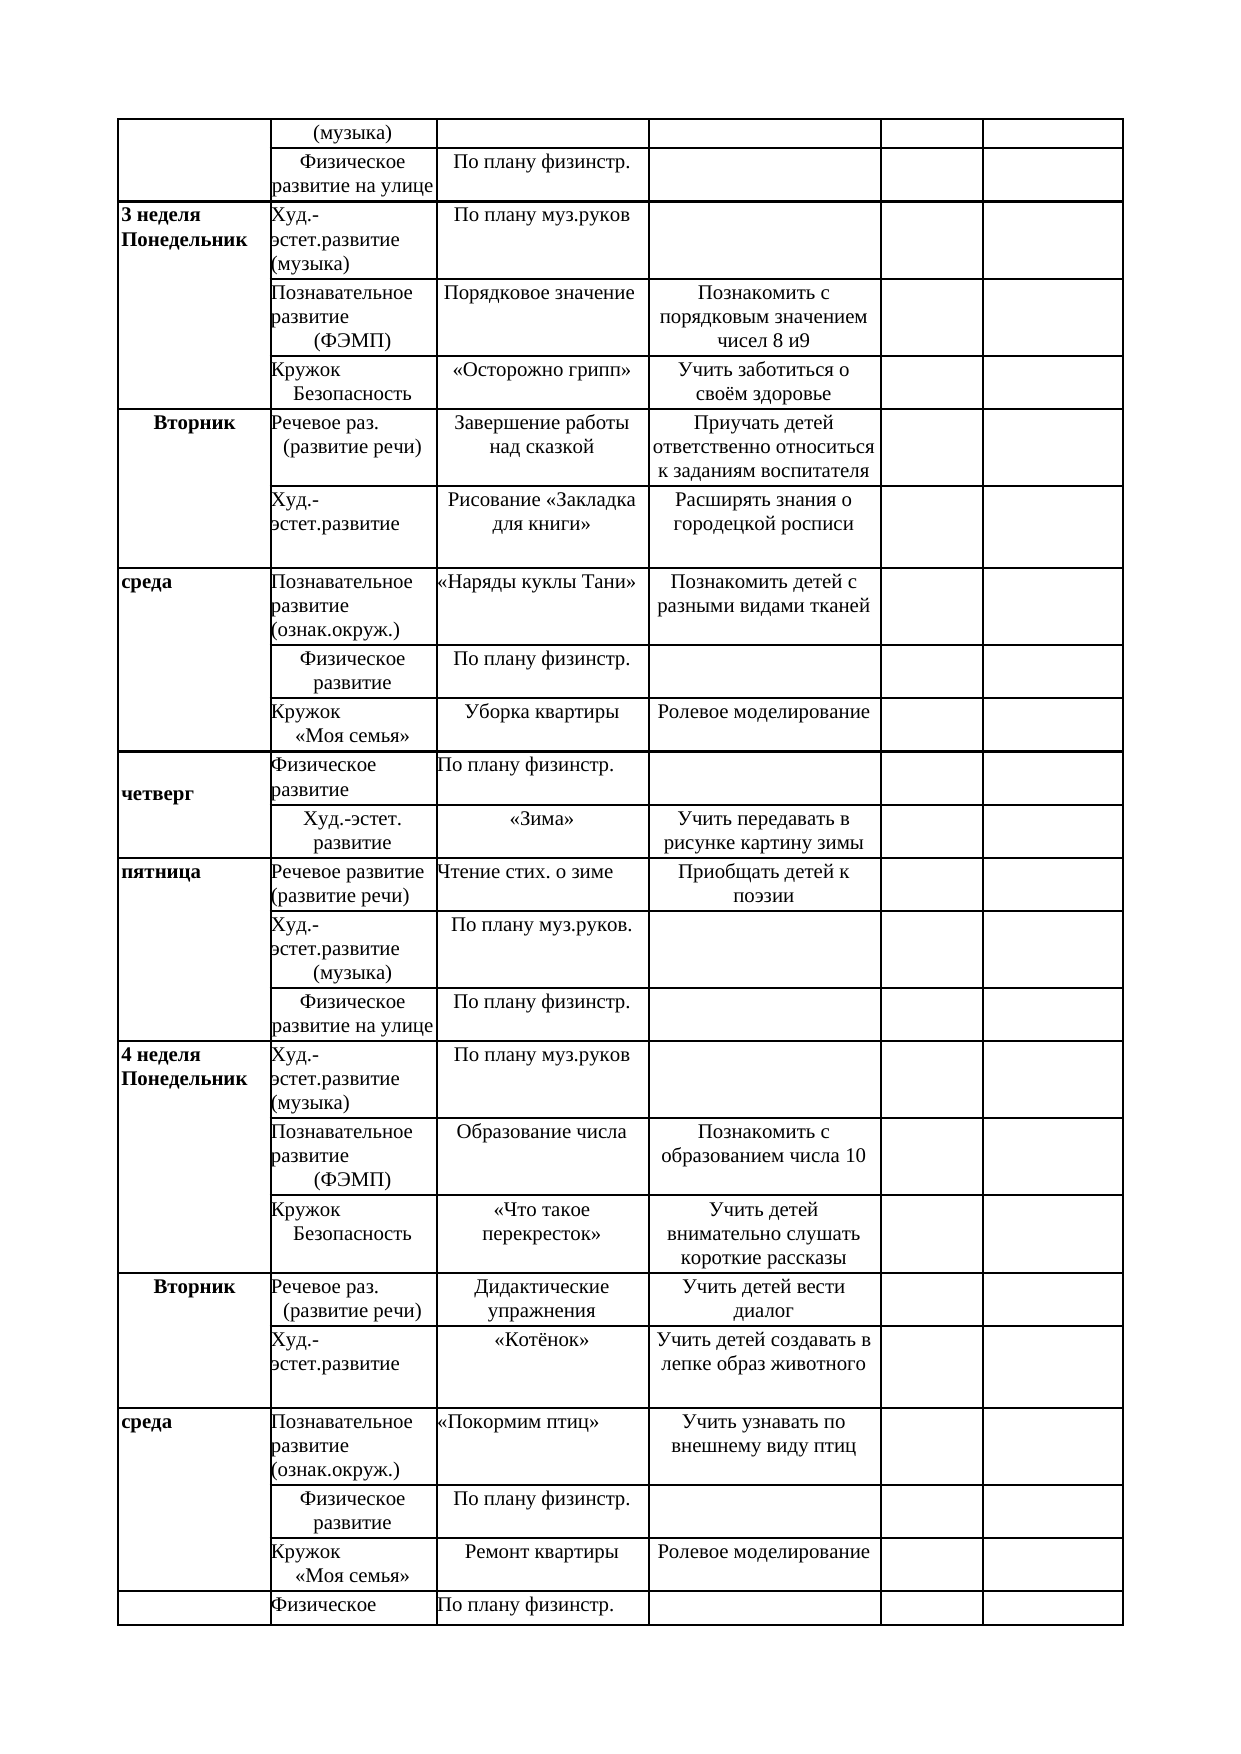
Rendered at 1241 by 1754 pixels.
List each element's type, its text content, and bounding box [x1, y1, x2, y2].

table_cell [882, 1409, 982, 1484]
table_cell Познакомить с образованием числа 10 [650, 1119, 880, 1194]
table_cell Учить детей создавать в лепке образ животного [650, 1327, 880, 1407]
table_cell По плану физинстр. [438, 1486, 648, 1537]
table_cell [882, 753, 982, 803]
table_cell Худ.-эстет.развитие (музыка) [272, 1042, 436, 1117]
table_cell Чтение стих. о зиме [438, 859, 648, 910]
table_cell Кружок Безопасность [272, 357, 436, 408]
table_cell [650, 646, 880, 697]
table_cell Учить передавать в рисунке картину зимы [650, 806, 880, 857]
table_cell Расширять знания о городецкой росписи [650, 487, 880, 567]
table_cell среда [119, 569, 270, 750]
table_cell Рисование «Закладка для книги» [438, 487, 648, 567]
table_cell [984, 989, 1122, 1040]
table_cell Учить детей вести диалог [650, 1274, 880, 1325]
table_cell [882, 912, 982, 987]
table_cell [984, 357, 1122, 408]
table_cell Речевое раз. (развитие речи) [272, 410, 436, 485]
table_cell пятница [119, 859, 270, 1040]
table_cell Познавательное развитие (ознак.окруж.) [272, 569, 436, 644]
table_cell По плану муз.руков [438, 203, 648, 277]
table_cell [882, 1274, 982, 1325]
table_cell [650, 912, 880, 987]
table_cell Ролевое моделирование [650, 1539, 880, 1590]
table_cell Худ.-эстет.развитие [272, 1327, 436, 1407]
table_cell [650, 149, 880, 200]
table_cell Ролевое моделирование [650, 699, 880, 750]
table_cell Познавательное развитие (ознак.окруж.) [272, 1409, 436, 1484]
table_cell [882, 487, 982, 567]
table_cell Учить узнавать по внешнему виду птиц [650, 1409, 880, 1484]
table_cell [984, 1592, 1122, 1624]
table_cell [984, 1042, 1122, 1117]
table_cell [984, 487, 1122, 567]
table_cell [882, 646, 982, 697]
table_cell [650, 753, 880, 803]
table_cell Речевое развитие (развитие речи) [272, 859, 436, 910]
table_cell Худ.-эстет. развитие [272, 806, 436, 857]
table_cell Вторник [119, 1274, 270, 1407]
table_cell Завершение работы над сказкой [438, 410, 648, 485]
table_cell [882, 1592, 982, 1624]
table_cell [882, 1196, 982, 1272]
table_cell [882, 120, 982, 147]
table_cell [882, 410, 982, 485]
table_cell (музыка) [272, 120, 436, 147]
table_cell [984, 1409, 1122, 1484]
table_cell «Покормим птиц» [438, 1409, 648, 1484]
table_cell Дидактические упражнения [438, 1274, 648, 1325]
table_cell По плану муз.руков [438, 1042, 648, 1117]
table_cell По плану физинстр. [438, 989, 648, 1040]
table_cell [984, 1196, 1122, 1272]
table_cell [984, 1119, 1122, 1194]
table_cell По плану муз.руков. [438, 912, 648, 987]
table_cell четверг [119, 753, 270, 857]
table_cell [984, 120, 1122, 147]
table_cell Физическое развитие [272, 646, 436, 697]
table_cell [984, 280, 1122, 355]
table_cell [984, 149, 1122, 200]
table_cell [882, 357, 982, 408]
table_cell [882, 149, 982, 200]
table_cell [984, 203, 1122, 277]
table_cell Приучать детей ответственно относиться к заданиям воспитателя [650, 410, 880, 485]
table_cell Учить детей внимательно слушать короткие рассказы [650, 1196, 880, 1272]
table_cell среда [119, 1409, 270, 1590]
table_cell По плану физинстр. [438, 149, 648, 200]
table_cell Физическое [272, 1592, 436, 1624]
table_cell [984, 859, 1122, 910]
table_cell Физическое развитие на улице [272, 149, 436, 200]
table_cell [984, 1539, 1122, 1590]
table_cell Ремонт квартиры [438, 1539, 648, 1590]
table_cell [882, 699, 982, 750]
table_cell [984, 806, 1122, 857]
table_cell [882, 1327, 982, 1407]
table_cell [882, 280, 982, 355]
table_cell Учить заботиться о своём здоровье [650, 357, 880, 408]
table_cell [119, 120, 270, 200]
table_cell [882, 806, 982, 857]
table_cell [650, 1486, 880, 1537]
table_cell Уборка квартиры [438, 699, 648, 750]
table_cell [650, 1592, 880, 1624]
table_cell [984, 410, 1122, 485]
table_cell Физическое развитие [272, 753, 436, 803]
table_cell Порядковое значение [438, 280, 648, 355]
table_cell [882, 1119, 982, 1194]
table_cell Познакомить детей с разными видами тканей [650, 569, 880, 644]
table_cell [984, 1486, 1122, 1537]
table_cell [882, 1042, 982, 1117]
table_cell «Осторожно грипп» [438, 357, 648, 408]
table_cell По плану физинстр. [438, 1592, 648, 1624]
table_cell Худ.-эстет.развитие [272, 487, 436, 567]
table_cell [984, 569, 1122, 644]
table_cell Худ.-эстет.развитие (музыка) [272, 203, 436, 277]
table_cell Познавательное развитие (ФЭМП) [272, 280, 436, 355]
table_cell [882, 1486, 982, 1537]
table_cell Образование числа [438, 1119, 648, 1194]
table_cell По плану физинстр. [438, 753, 648, 803]
table_cell [438, 120, 648, 147]
table_cell [882, 989, 982, 1040]
table_cell Кружок «Моя семья» [272, 699, 436, 750]
table_cell «Котёнок» [438, 1327, 648, 1407]
table_cell Худ.-эстет.развитие (музыка) [272, 912, 436, 987]
table_cell [650, 1042, 880, 1117]
table_cell [984, 753, 1122, 803]
table_cell [882, 203, 982, 277]
table_cell [650, 989, 880, 1040]
table_cell [650, 120, 880, 147]
table_cell [882, 569, 982, 644]
table_cell [984, 646, 1122, 697]
table_cell [984, 1327, 1122, 1407]
table_cell Кружок Безопасность [272, 1196, 436, 1272]
table_cell Кружок «Моя семья» [272, 1539, 436, 1590]
table_cell «Наряды куклы Тани» [438, 569, 648, 644]
table_cell По плану физинстр. [438, 646, 648, 697]
table_cell Познавательное развитие (ФЭМП) [272, 1119, 436, 1194]
table_cell 3 неделя Понедельник [119, 203, 270, 408]
table_cell [882, 1539, 982, 1590]
table_cell Приобщать детей к поэзии [650, 859, 880, 910]
table_cell Вторник [119, 410, 270, 567]
table_cell Физическое развитие на улице [272, 989, 436, 1040]
table_cell [119, 1592, 270, 1624]
table_cell [650, 203, 880, 277]
table_cell Речевое раз. (развитие речи) [272, 1274, 436, 1325]
table_cell [882, 859, 982, 910]
table_cell [984, 699, 1122, 750]
table_cell [984, 1274, 1122, 1325]
table_cell [984, 912, 1122, 987]
table_cell 4 неделя Понедельник [119, 1042, 270, 1272]
table_cell «Зима» [438, 806, 648, 857]
table_cell Физическое развитие [272, 1486, 436, 1537]
table_cell Познакомить с порядковым значением чисел 8 и9 [650, 280, 880, 355]
table_cell «Что такое перекресток» [438, 1196, 648, 1272]
